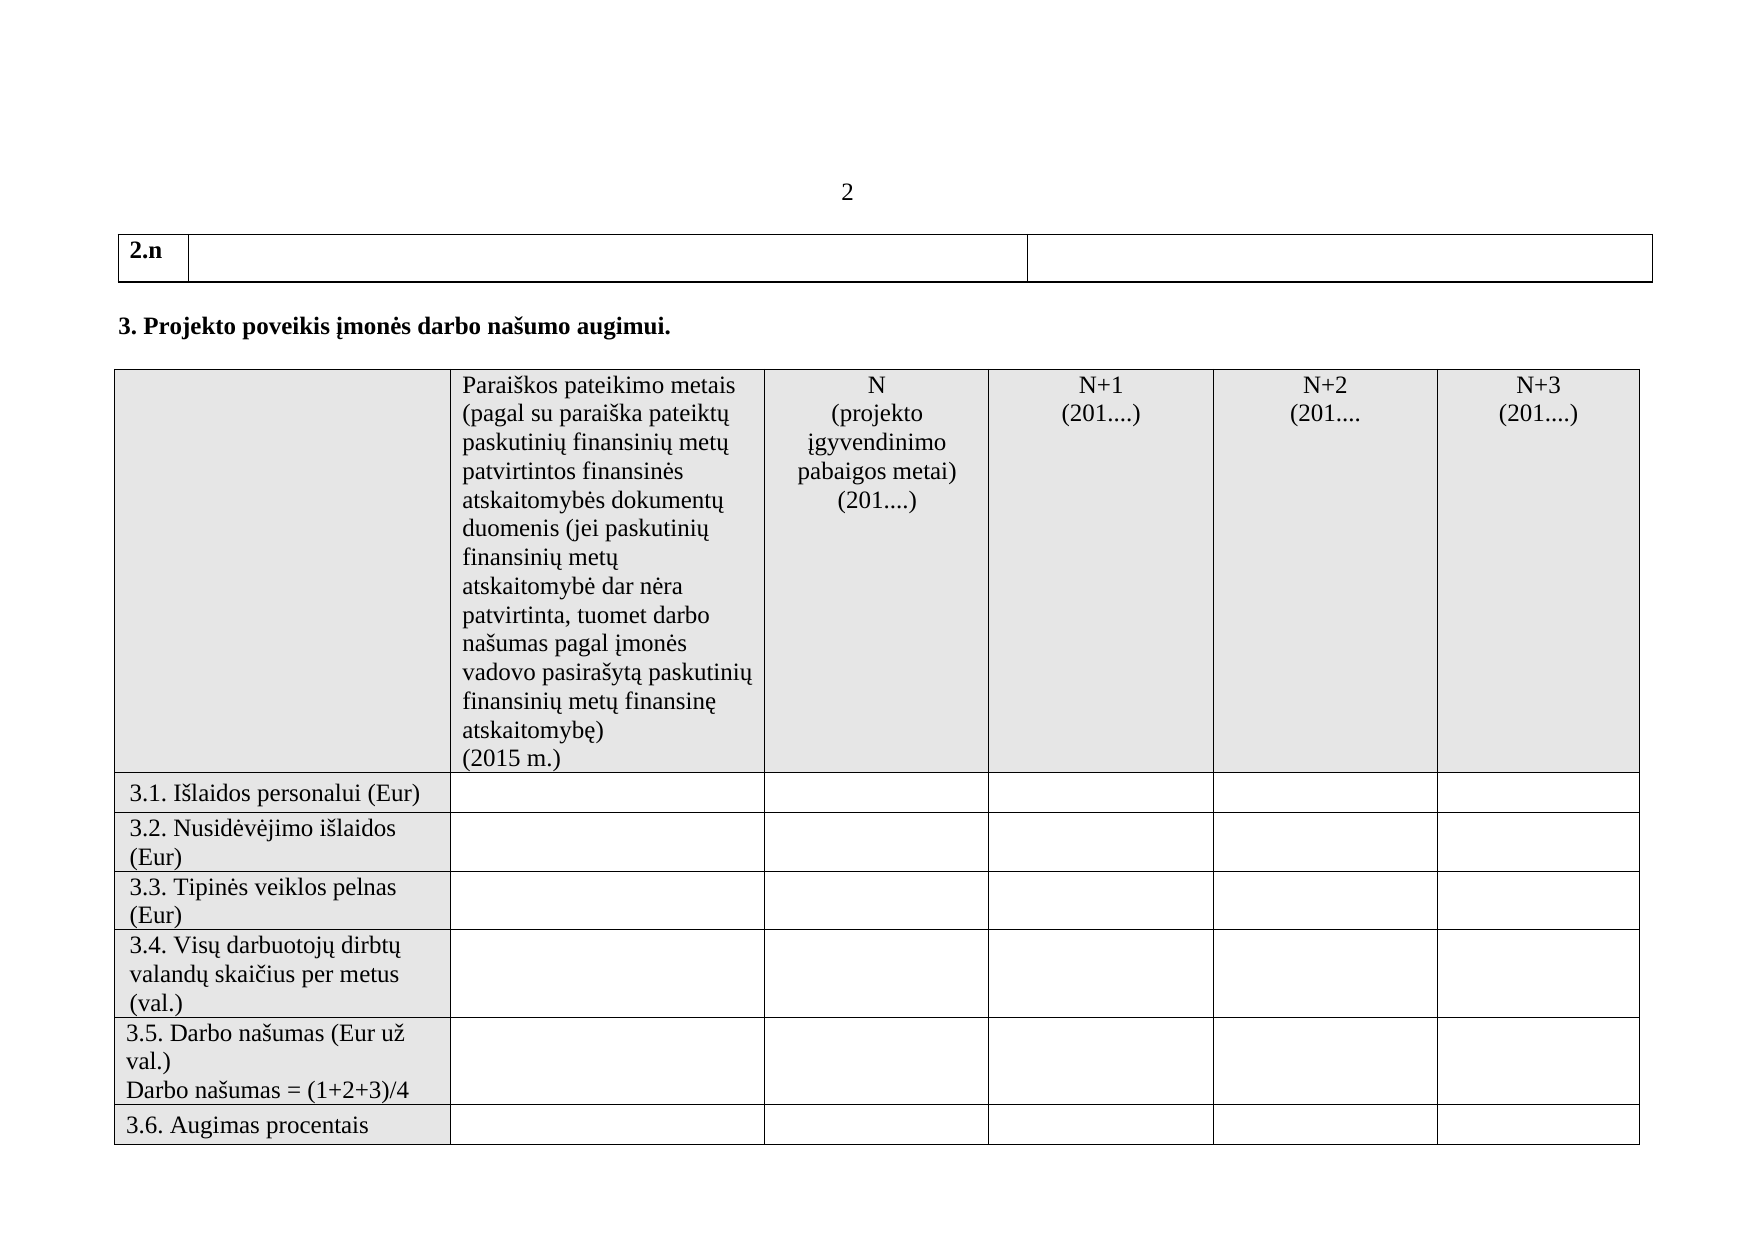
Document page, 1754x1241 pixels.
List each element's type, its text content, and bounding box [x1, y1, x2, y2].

table_cell [765, 813, 988, 871]
table_cell 3.5. Darbo našumas (Eur už val.) Darbo našumas = (1+2+3)/4 [115, 1018, 450, 1104]
table_cell [989, 1105, 1213, 1144]
table_header N (projekto įgyvendinimo pabaigos metai) (201....) [765, 370, 988, 772]
table_cell [451, 930, 764, 1017]
table_cell [765, 773, 988, 812]
table_cell 3.1. Išlaidos personalui (Eur) [115, 773, 450, 812]
table_cell 2.n [119, 235, 188, 281]
table_cell [1214, 1105, 1437, 1144]
table_cell [1438, 1105, 1639, 1144]
table_cell [1214, 773, 1437, 812]
table_cell 3.6. Augimas procentais [115, 1105, 450, 1144]
table_cell [989, 813, 1213, 871]
table_cell [989, 1018, 1213, 1104]
table_header Paraiškos pateikimo metais (pagal su paraiška pateiktų paskutinių finansinių metų patvirtintos finansinės atskaitomybės dokumentų duomenis (jei paskutinių finansinių metų atskaitomybė dar nėra patvirtinta, tuomet darbo našumas pagal įmonės vadovo pasirašytą paskutinių finansinių metų finansinę atskaitomybę) (2015 m.) [451, 370, 764, 772]
table_cell [451, 1018, 764, 1104]
table_cell [451, 773, 764, 812]
table_cell 3.4. Visų darbuotojų dirbtų valandų skaičius per metus (val.) [115, 930, 450, 1017]
table_cell [765, 930, 988, 1017]
table_cell [1438, 1018, 1639, 1104]
table_cell [1438, 813, 1639, 871]
table_cell [1214, 1018, 1437, 1104]
table_cell [765, 1018, 988, 1104]
table_cell 3.2. Nusidėvėjimo išlaidos (Eur) [115, 813, 450, 871]
table_cell [1438, 773, 1639, 812]
table_cell [989, 930, 1213, 1017]
table_header [115, 370, 450, 772]
table_cell [989, 773, 1213, 812]
table_cell [1438, 872, 1639, 929]
text 3. Projekto poveikis įmonės darbo našumo augimui. [118, 311, 1577, 340]
table_cell [765, 1105, 988, 1144]
table_cell [451, 1105, 764, 1144]
table_cell [451, 813, 764, 871]
table_header N+1 (201....) [989, 370, 1213, 772]
table_cell [1214, 813, 1437, 871]
table_header N+3 (201....) [1438, 370, 1639, 772]
table_cell [451, 872, 764, 929]
table_header N+2 (201.... [1214, 370, 1437, 772]
table_cell [1214, 872, 1437, 929]
table_cell [989, 872, 1213, 929]
table_cell [1214, 930, 1437, 1017]
table_cell 3.3. Tipinės veiklos pelnas (Eur) [115, 872, 450, 929]
table_cell [1438, 930, 1639, 1017]
table_cell [765, 872, 988, 929]
table_cell [1028, 235, 1652, 281]
table_cell [189, 235, 1027, 281]
